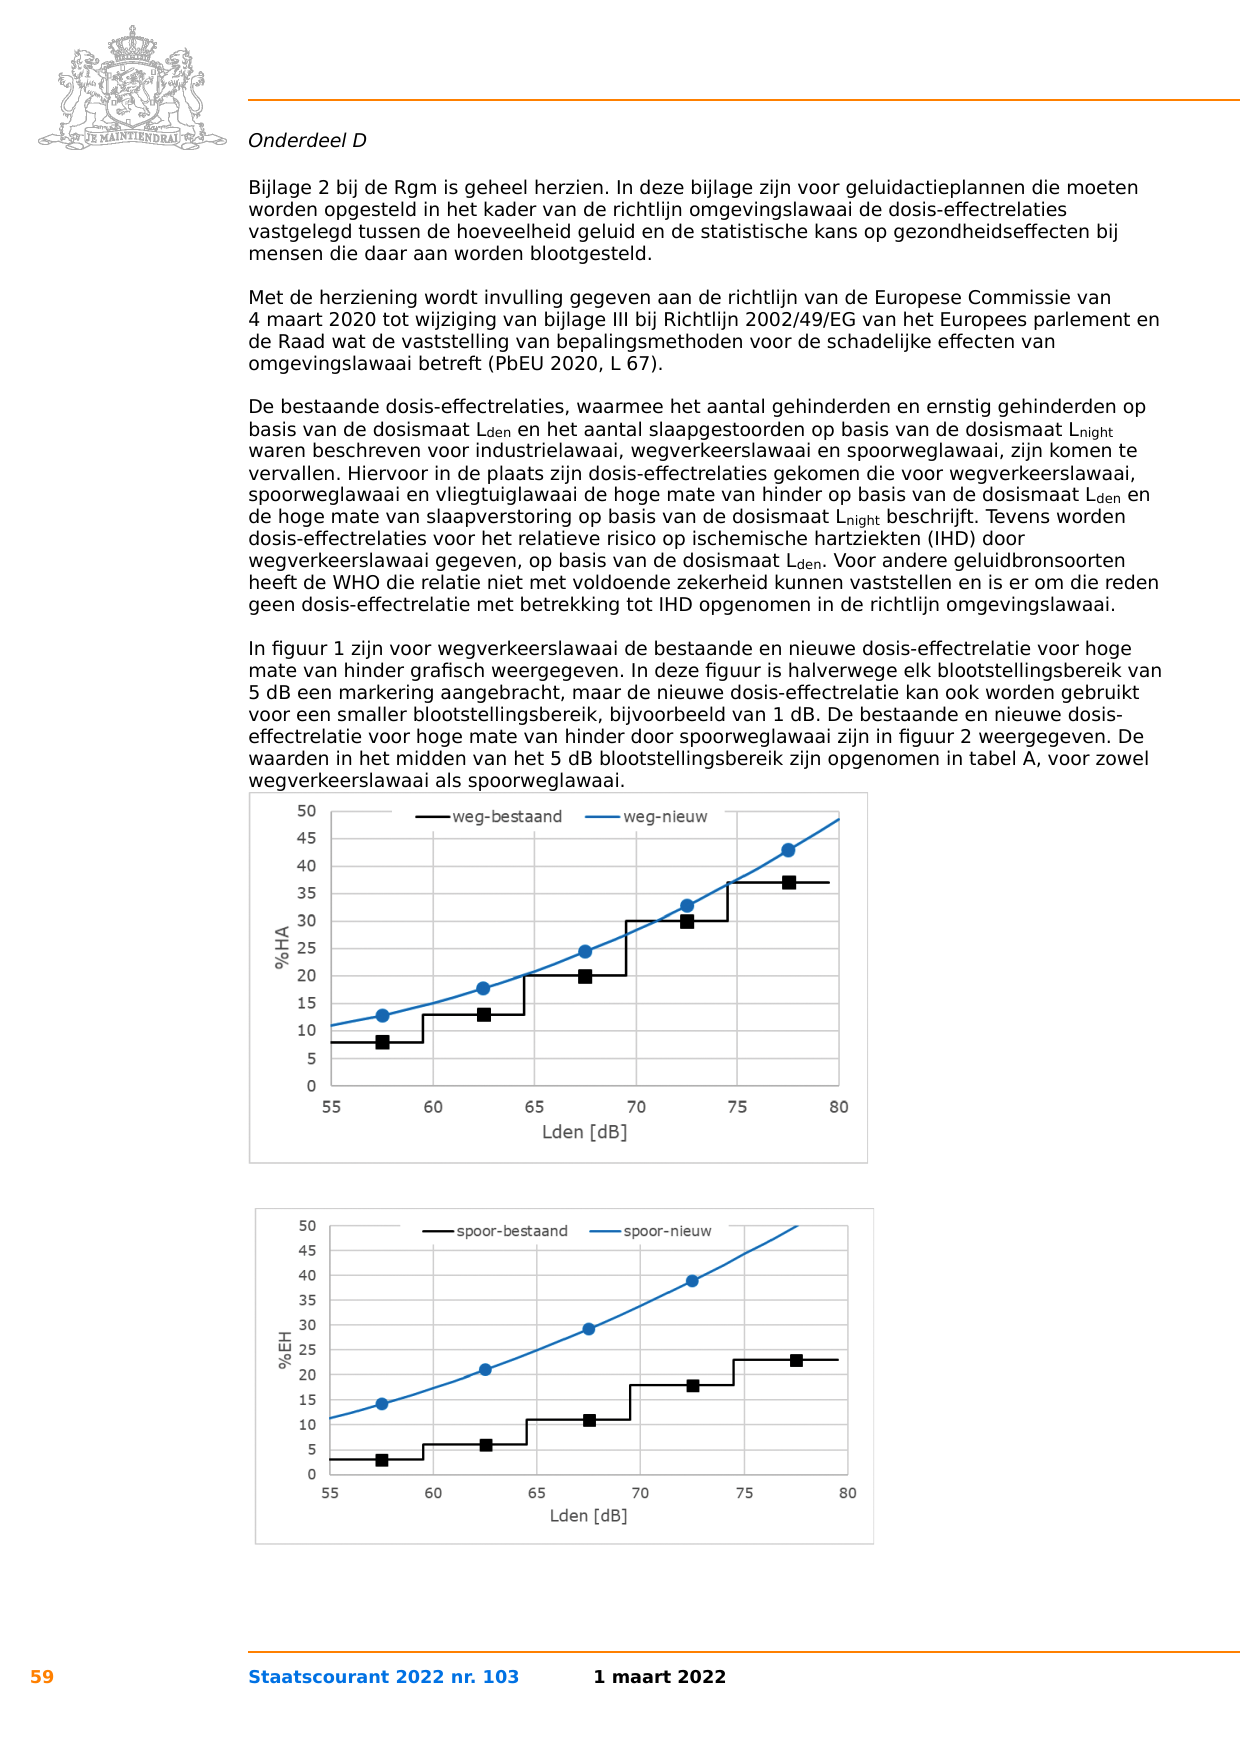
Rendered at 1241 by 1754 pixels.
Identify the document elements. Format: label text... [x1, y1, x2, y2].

picture [248, 792, 869, 1164]
subtitle Onderdeel D [248, 130, 1163, 152]
picture [38, 25, 227, 150]
text De bestaande dosis-effectrelaties, waarmee het aantal gehinderden en ernstig gehinderden op basis van de dosismaat Lden en het aantal slaapgestoorden op basis van de dosismaat Lnight waren beschreven voor industrielawaai, wegverkeerslawaai en spoorweglawaai, zijn komen te vervallen. Hiervoor in de plaats zijn dosis-effectrelaties gekomen die voor wegverkeerslawaai, spoorweglawaai en vliegtuiglawaai de hoge mate van hinder op basis van de dosismaat Lden en de hoge mate van slaapverstoring op basis van de dosismaat Lnight beschrijft. Tevens worden dosis-effectrelaties voor het relatieve risico op ischemische hartziekten (IHD) door wegverkeerslawaai gegeven, op basis van de dosismaat Lden. Voor andere geluidbronsoorten heeft de WHO die relatie niet met voldoende zekerheid kunnen vaststellen en is er om die reden geen dosis-effectrelatie met betrekking tot IHD opgenomen in de richtlijn omgevingslawaai. [248, 396, 1163, 616]
text Bijlage 2 bij de Rgm is geheel herzien. In deze bijlage zijn voor geluidactieplannen die moeten worden opgesteld in het kader van de richtlijn omgevingslawaai de dosis-effectrelaties vastgelegd tussen de hoeveelheid geluid en de statistische kans op gezondheidseffecten bij mensen die daar aan worden blootgesteld. [248, 177, 1163, 265]
text In figuur 1 zijn voor wegverkeerslawaai de bestaande en nieuwe dosis-effectrelatie voor hoge mate van hinder grafisch weergegeven. In deze figuur is halverwege elk blootstellingsbereik van 5 dB een markering aangebracht, maar de nieuwe dosis-effectrelatie kan ook worden gebruikt voor een smaller blootstellingsbereik, bijvoorbeeld van 1 dB. De bestaande en nieuwe dosis-effectrelatie voor hoge mate van hinder door spoorweglawaai zijn in figuur 2 weergegeven. De waarden in het midden van het 5 dB blootstellingsbereik zijn opgenomen in tabel A, voor zowel wegverkeerslawaai als spoorweglawaai. [248, 638, 1163, 1549]
text Met de herziening wordt invulling gegeven aan de richtlijn van de Europese Commissie van 4 maart 2020 tot wijziging van bijlage III bij Richtlijn 2002/49/EG van het Europees parlement en de Raad wat de vaststelling van bepalingsmethoden voor de schadelijke effecten van omgevingslawaai betreft (PbEU 2020, L 67). [248, 287, 1163, 374]
picture [254, 1208, 875, 1545]
